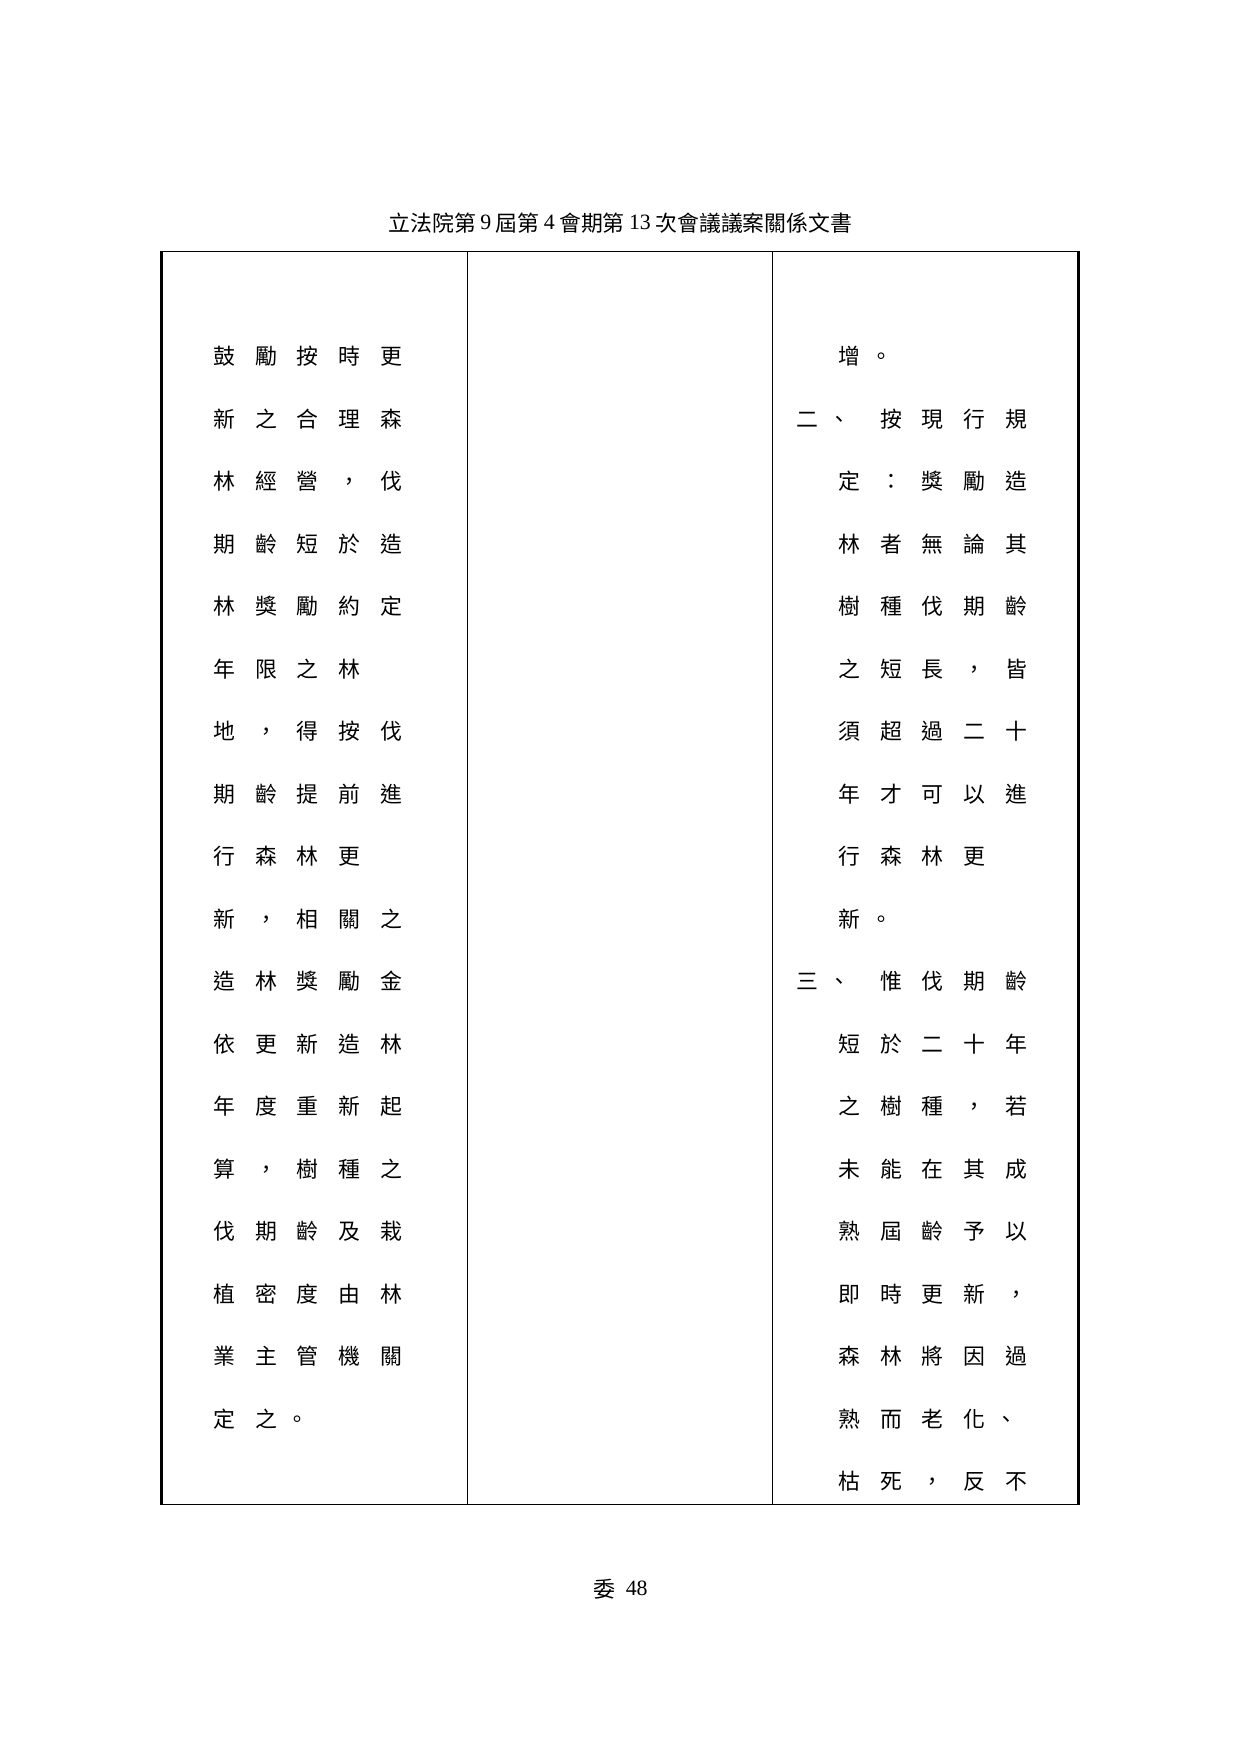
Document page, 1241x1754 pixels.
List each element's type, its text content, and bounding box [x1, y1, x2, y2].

table_cell [468, 252, 772, 1504]
table_cell 增。 二、按現行規定：獎勵造林者無論其樹種伐期齡之短長，皆須超過二十年才可以進行森林更新。 三、惟伐期齡短於二十年之樹種，若未能在其成熟屆齡予以即時更新，森林將因過熟而老化、枯死，反不 [773, 252, 1077, 1504]
table_cell 鼓勵按時更新之合理森林經營，伐期齡短於造林獎勵約定年限之林地，得按伐期齡提前進行森林更新，相關之造林獎勵金依更新造林年度重新起算，樹種之伐期齡及栽植密度由林業主管機關定之。 [163, 252, 467, 1504]
